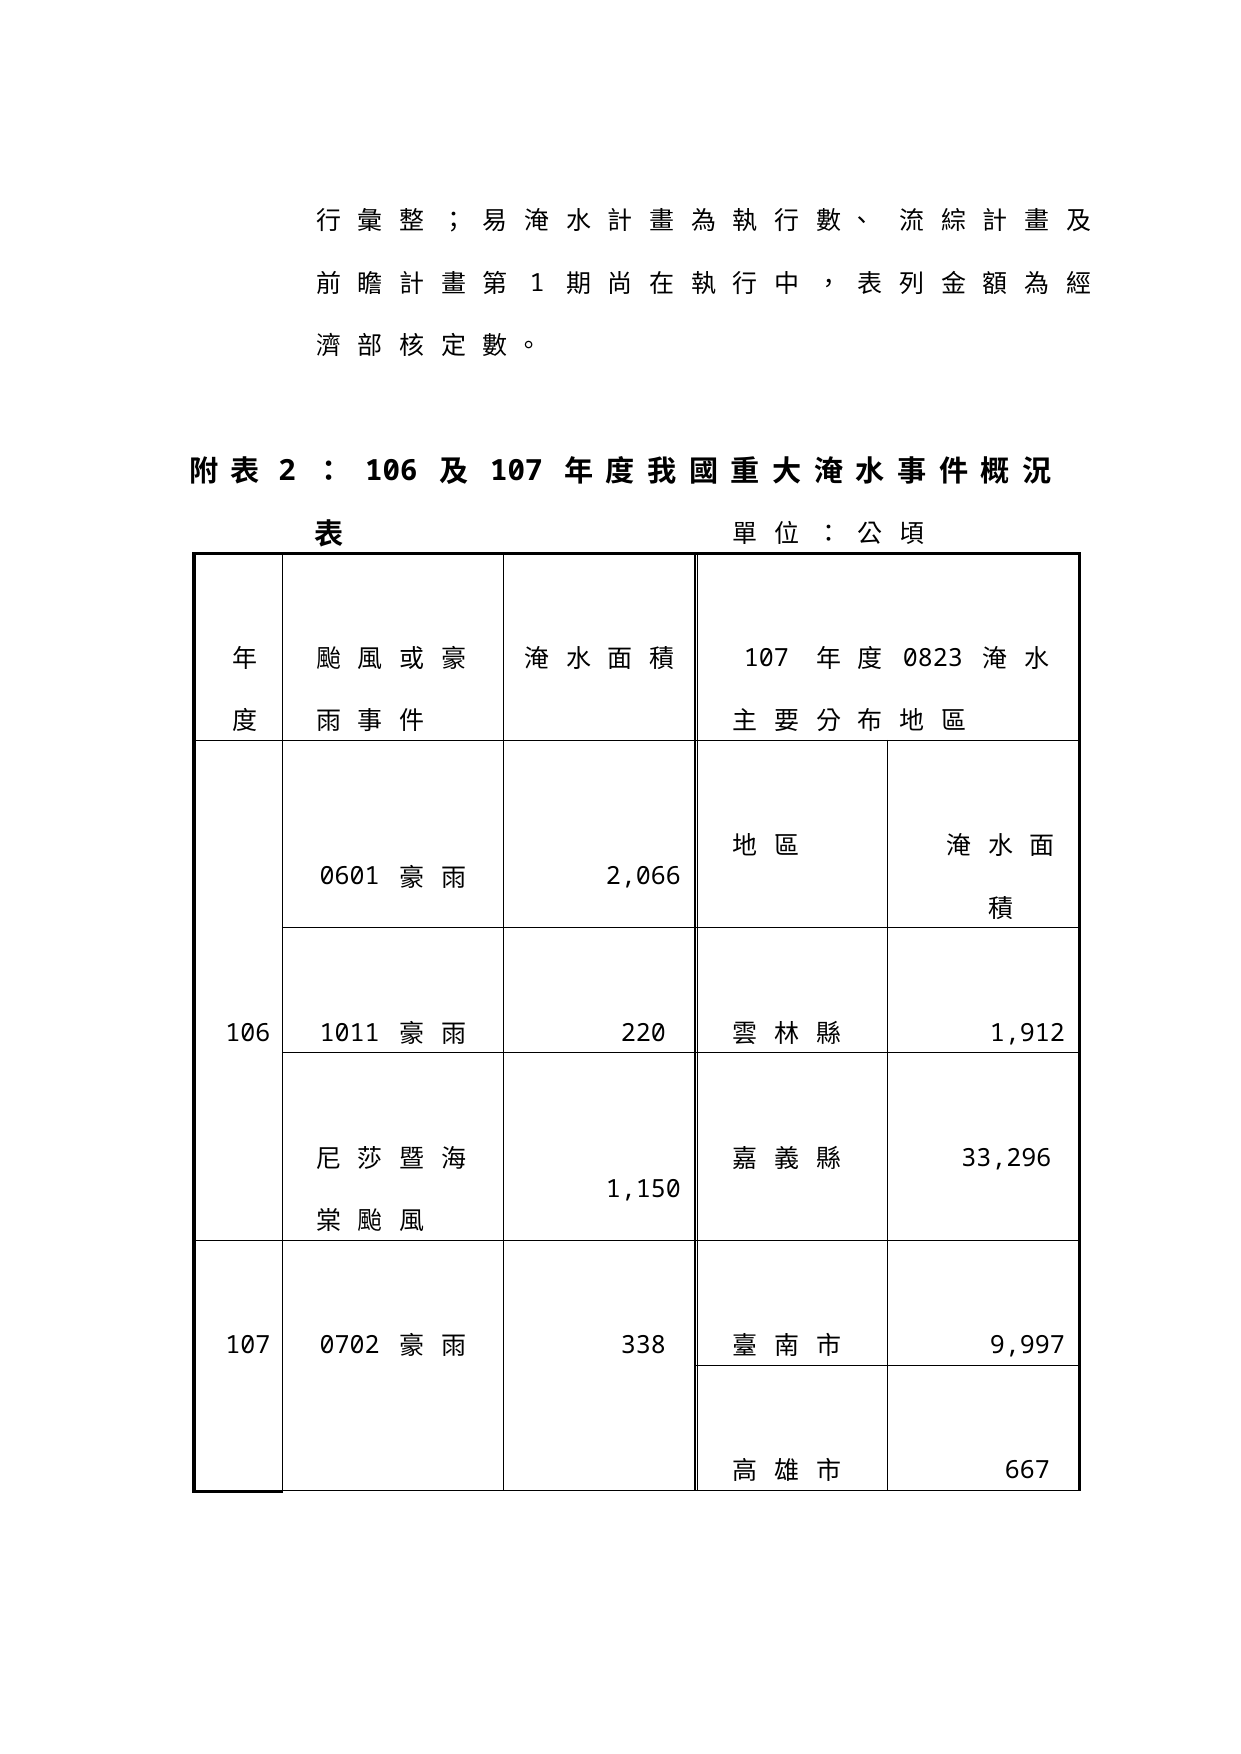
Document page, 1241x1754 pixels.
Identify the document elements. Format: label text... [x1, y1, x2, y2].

table_cell 尼莎暨海棠颱風 [283, 1053, 503, 1240]
table_cell 臺南市 [698, 1241, 887, 1365]
table_header 年度 [196, 555, 282, 740]
table_cell 9,997 [888, 1241, 1078, 1365]
table_header 颱風或豪雨事件 [283, 555, 503, 740]
table_header 107年度0823淹水主要分布地區 [698, 555, 1078, 740]
table_cell 雲林縣 [698, 928, 887, 1052]
table_header 淹水面積 [504, 555, 694, 740]
table_cell 淹水面積 [888, 741, 1078, 927]
table_cell 0702豪雨 [283, 1241, 503, 1490]
table_cell 33,296 [888, 1053, 1078, 1240]
table_cell 嘉義縣 [698, 1053, 887, 1240]
table_cell 高雄市 [698, 1366, 887, 1490]
table_cell 1,150 [504, 1053, 694, 1240]
table_cell 2,066 [504, 741, 694, 927]
table_cell 220 [504, 928, 694, 1052]
table_cell 106 [196, 741, 282, 1240]
text 行彙整；易淹水計畫為執行數、流綜計畫及前瞻計畫第1期尚在執行中，表列金額為經濟部核定數。 [183, 177, 1102, 365]
table_cell 0601豪雨 [283, 741, 503, 927]
table_cell 地區 [698, 741, 887, 927]
table_cell 1,912 [888, 928, 1078, 1052]
table_cell 1011豪雨 [283, 928, 503, 1052]
table_cell 667 [888, 1366, 1078, 1490]
table_cell 107 [196, 1241, 282, 1490]
table_cell 338 [504, 1241, 694, 1490]
text 附表2：106及107年度我國重大淹水事件概況表 單位：公頃 [183, 427, 1058, 552]
